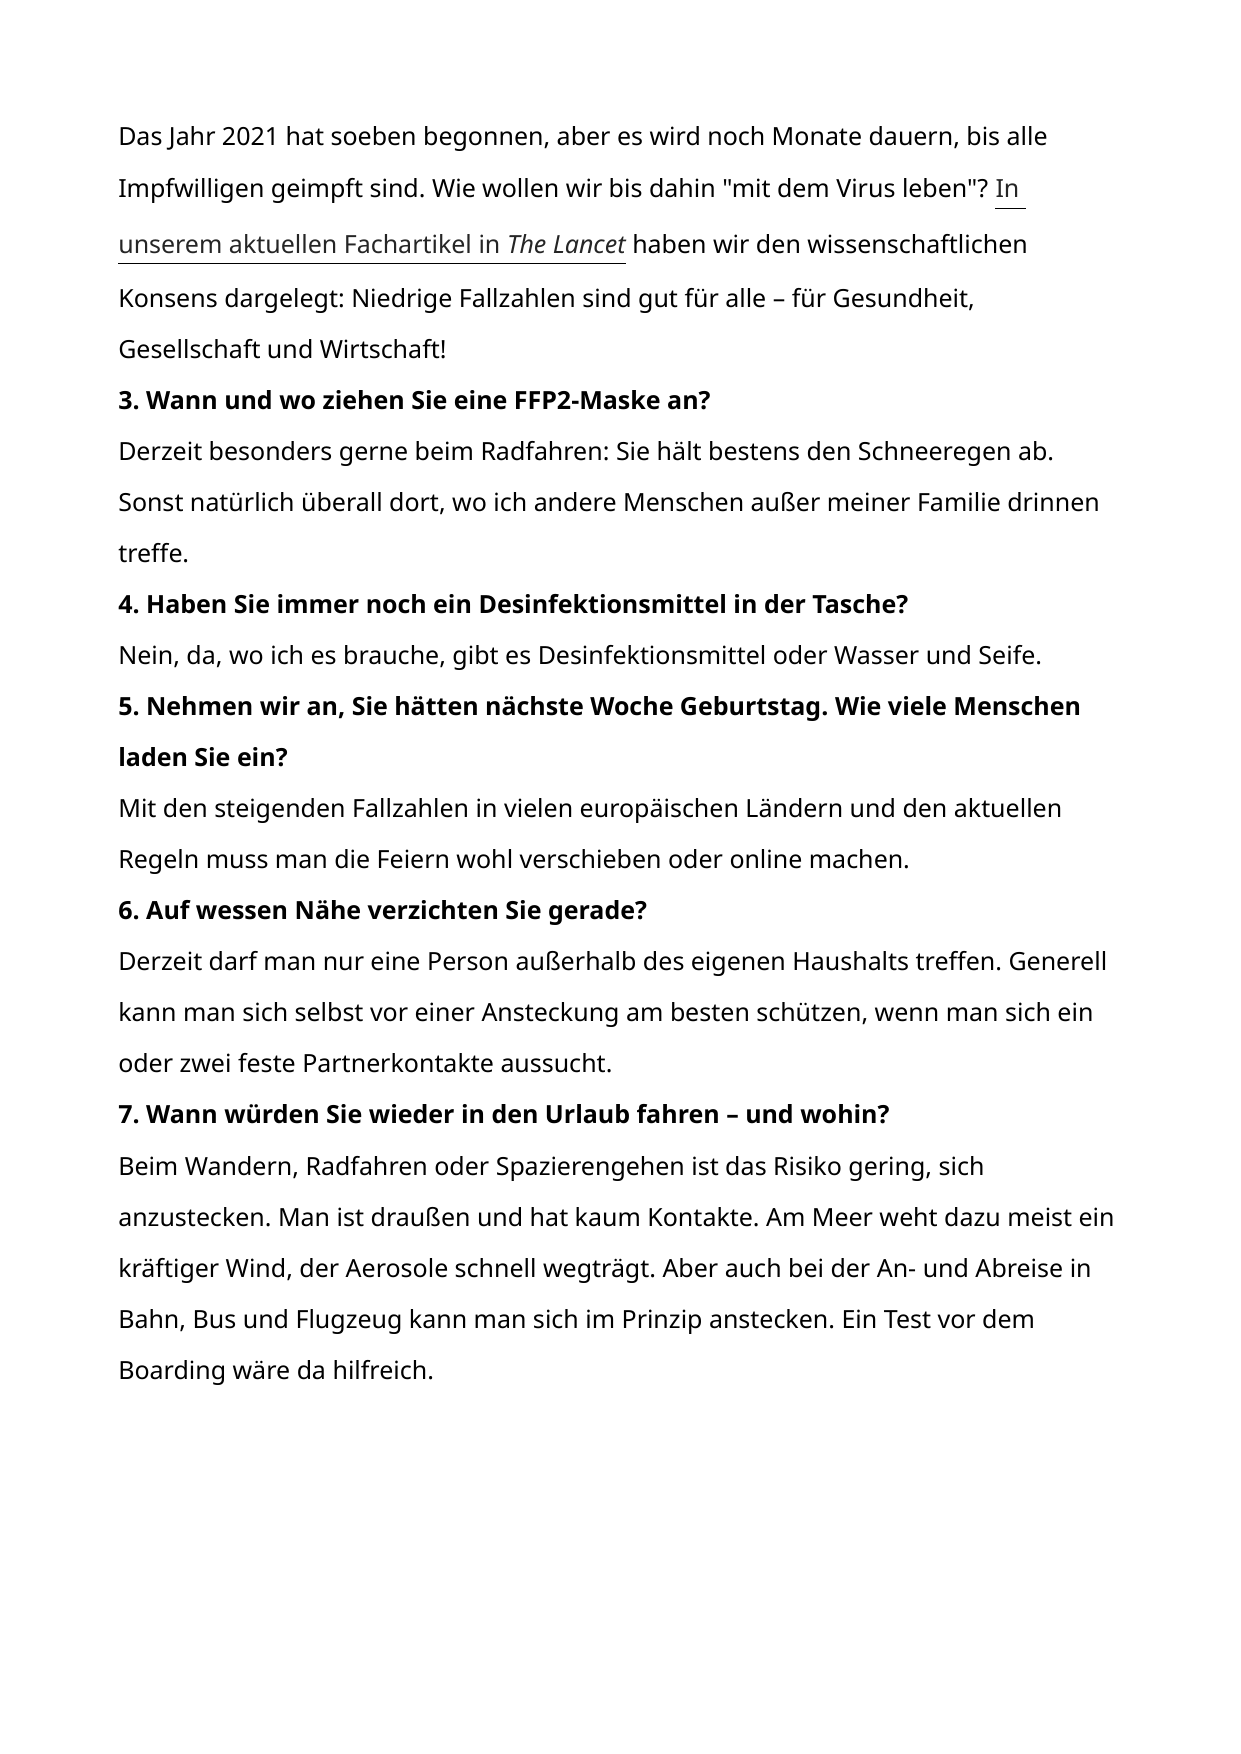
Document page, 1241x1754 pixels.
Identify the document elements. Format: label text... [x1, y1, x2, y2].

text 5. Nehmen wir an, Sie hätten nächste Woche Geburtstag. Wie viele Menschen laden Sie ein? [118, 689, 1122, 774]
text Derzeit besonders gerne beim Radfahren: Sie hält bestens den Schneeregen ab. Sonst natürlich überall dort, wo ich andere Menschen außer meiner Familie drinnen treffe. [118, 433, 1122, 570]
text 3. Wann und wo ziehen Sie eine FFP2-Maske an? [118, 382, 1122, 417]
text 4. Haben Sie immer noch ein Desinfektionsmittel in der Tasche? [118, 587, 1122, 621]
text Mit den steigenden Fallzahlen in vielen europäischen Ländern und den aktuellen Regeln muss man die Feiern wohl verschieben oder online machen. [118, 791, 1122, 876]
text 6. Auf wessen Nähe verzichten Sie gerade? [118, 893, 1122, 927]
text 7. Wann würden Sie wieder in den Urlaub fahren – und wohin? [118, 1097, 1122, 1131]
text Derzeit darf man nur eine Person außerhalb des eigenen Haushalts treffen. Generell kann man sich selbst vor einer Ansteckung am besten schützen, wenn man sich ein oder zwei feste Partnerkontakte aussucht. [118, 944, 1122, 1080]
text Das Jahr 2021 hat soeben begonnen, aber es wird noch Monate dauern, bis alle Impfwilligen geimpft sind. Wie wollen wir bis dahin "mit dem Virus leben"? In unserem aktuellen Fachartikel in The Lancet haben wir den wissenschaftlichen Konsens dargelegt: Niedrige Fallzahlen sind gut für alle – für Gesundheit, Gesellschaft und Wirtschaft! [118, 118, 1122, 366]
text Beim Wandern, Radfahren oder Spazierengehen ist das Risiko gering, sich anzustecken. Man ist draußen und hat kaum Kontakte. Am Meer weht dazu meist ein kräftiger Wind, der Aerosole schnell wegträgt. Aber auch bei der An- und Abreise in Bahn, Bus und Flugzeug kann man sich im Prinzip anstecken. Ein Test vor dem Boarding wäre da hilfreich. [118, 1148, 1122, 1386]
text Nein, da, wo ich es brauche, gibt es Desinfektionsmittel oder Wasser und Seife. [118, 638, 1122, 672]
